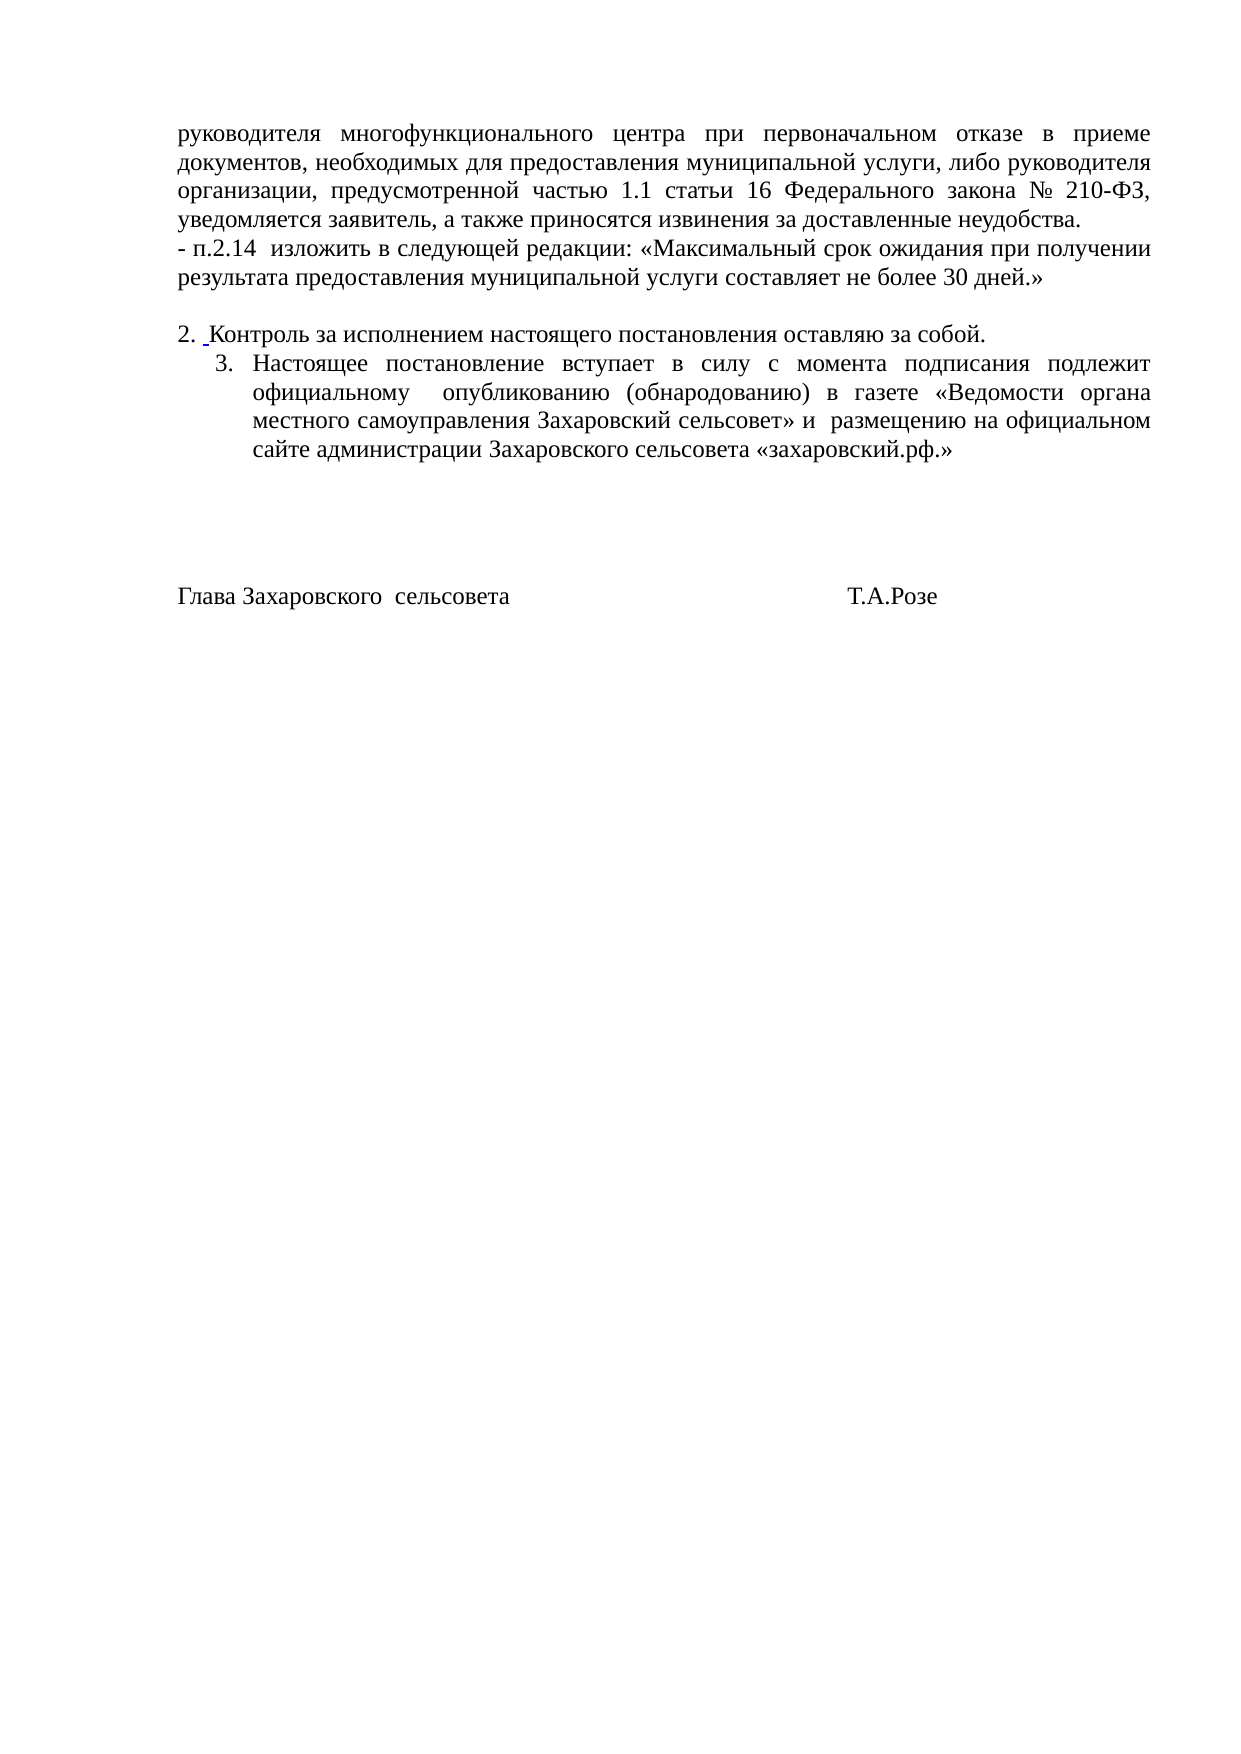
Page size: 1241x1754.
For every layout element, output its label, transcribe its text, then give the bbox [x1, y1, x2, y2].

text - п.2.14 изложить в следующей редакции: «Максимальный срок ожидания при получении результата предоставления муниципальной услуги составляет не более 30 дней.» [177, 233, 1152, 291]
list Настоящее постановление вступает в силу с момента подписания подлежит официальному опубликованию (обнародованию) в газете «Ведомости органа местного самоуправления Захаровский сельсовет» и размещению на официальном сайте администрации Захаровского сельсовета «захаровский.рф.» [215, 348, 1152, 463]
text руководителя многофункционального центра при первоначальном отказе в приеме документов, необходимых для предоставления муниципальной услуги, либо руководителя организации, предусмотренной частью 1.1 статьи 16 Федерального закона № 210-ФЗ, уведомляется заявитель, а также приносятся извинения за доставленные неудобства. [177, 118, 1152, 233]
text 2. Контроль за исполнением настоящего постановления оставляю за собой. [177, 319, 1152, 348]
text Глава Захаровского сельсовета Т.А.Розе [177, 581, 1152, 610]
